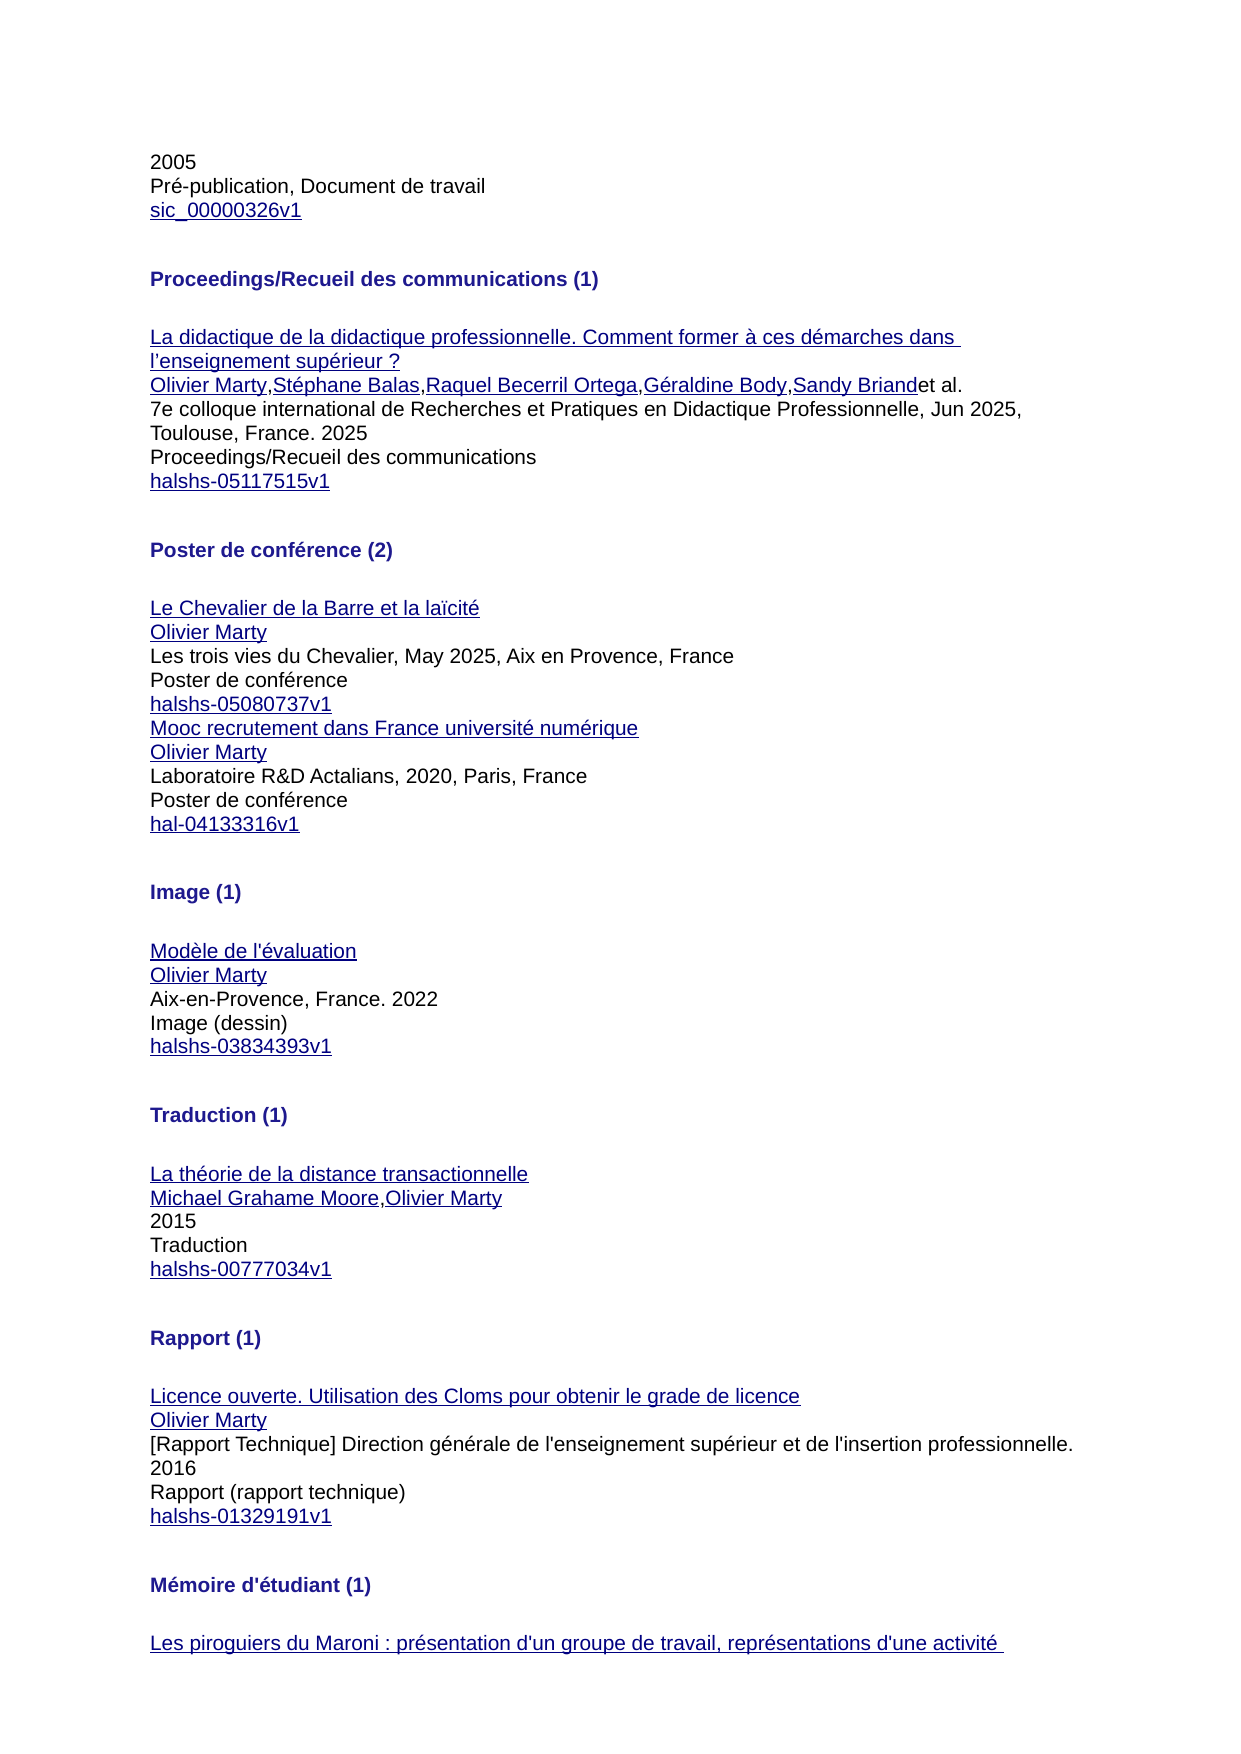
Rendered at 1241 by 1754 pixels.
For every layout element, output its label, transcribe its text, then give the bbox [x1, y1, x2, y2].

table_header Le Chevalier de la Barre et la laïcité Olivier Marty Les trois vies du Chevalier, May 2025, Aix en Provence, France Poster de conférence halshs-05080737v1 [150, 596, 1090, 716]
subtitle Traduction (1) [150, 1103, 1090, 1127]
table_header Les piroguiers du Maroni : présentation d'un groupe de travail, représentations d'une activité [150, 1631, 1090, 1655]
table_header Licence ouverte. Utilisation des Cloms pour obtenir le grade de licence Olivier Marty [Rapport Technique] Direction générale de l'enseignement supérieur et de l'insertion professionnelle. 2016 Rapport (rapport technique) halshs-01329191v1 [150, 1384, 1090, 1528]
subtitle Rapport (1) [150, 1326, 1090, 1350]
table_cell Mooc recrutement dans France université numérique Olivier Marty Laboratoire R&D Actalians, 2020, Paris, France Poster de conférence hal-04133316v1 [150, 716, 1090, 835]
table_header La théorie de la distance transactionnelle Michael Grahame Moore,Olivier Marty 2015 Traduction halshs-00777034v1 [150, 1161, 1090, 1281]
table_header La didactique de la didactique professionnelle. Comment former à ces démarches dans l’enseignement supérieur ? Olivier Marty,Stéphane Balas,Raquel Becerril Ortega,Géraldine Body,Sandy Briandet al. 7e colloque international de Recherches et Pratiques en Didactique Professionnelle, Jun 2025, Toulouse, France. 2025 Proceedings/Recueil des communications halshs-05117515v1 [150, 325, 1090, 493]
table_header Modèle de l'évaluation Olivier Marty Aix-en-Provence, France. 2022 Image (dessin) halshs-03834393v1 [150, 939, 1090, 1058]
subtitle Poster de conférence (2) [150, 537, 1090, 561]
subtitle Image (1) [150, 880, 1090, 904]
table_cell 2005 Pré-publication, Document de travail sic_00000326v1 [150, 150, 1090, 222]
subtitle Proceedings/Recueil des communications (1) [150, 267, 1090, 291]
subtitle Mémoire d'étudiant (1) [150, 1573, 1090, 1597]
